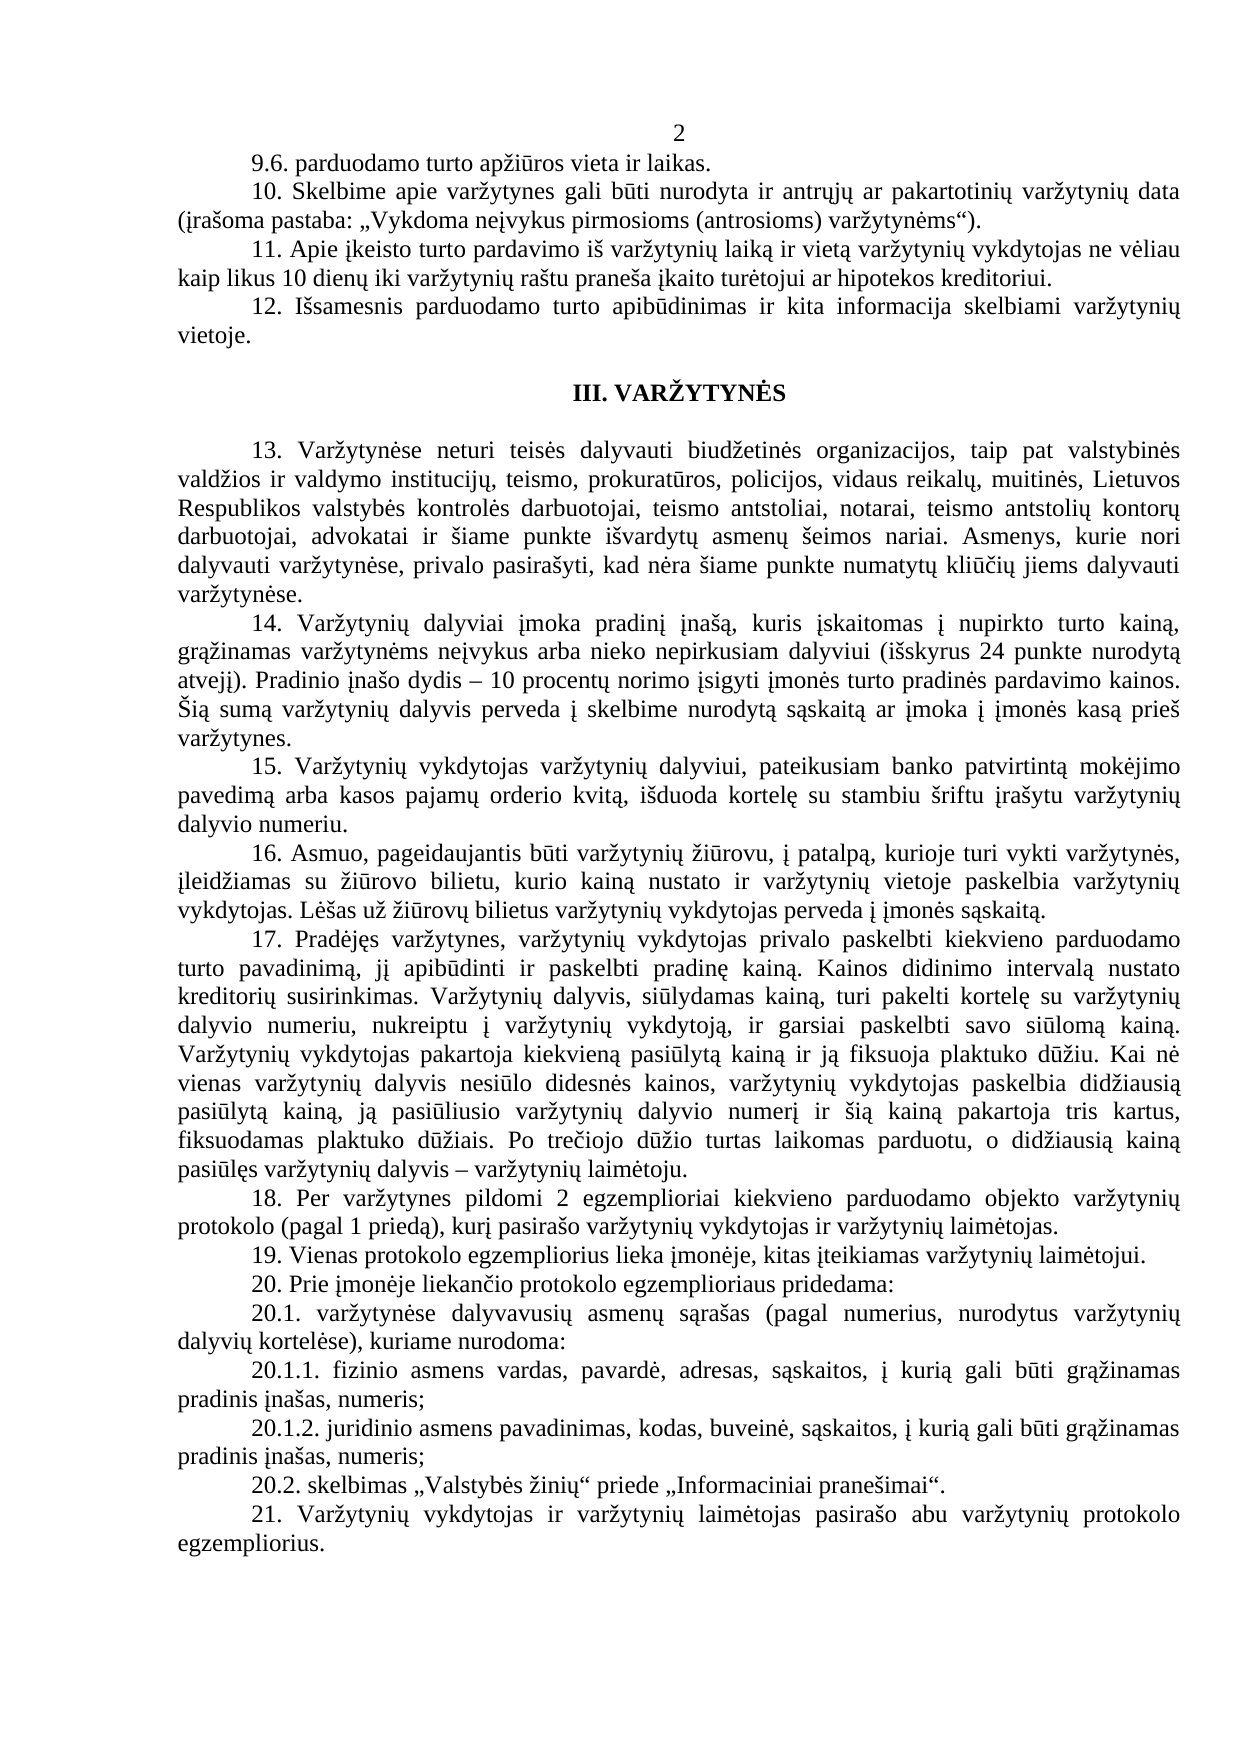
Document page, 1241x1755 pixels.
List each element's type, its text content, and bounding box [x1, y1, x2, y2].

text 21. Varžytynių vykdytojas ir varžytynių laimėtojas pasirašo abu varžytynių protokolo egzempliorius. [177, 1499, 1181, 1556]
text 16. Asmuo, pageidaujantis būti varžytynių žiūrovu, į patalpą, kurioje turi vykti varžytynės, įleidžiamas su žiūrovo bilietu, kurio kainą nustato ir varžytynių vietoje paskelbia varžytynių vykdytojas. Lėšas už žiūrovų bilietus varžytynių vykdytojas perveda į įmonės sąskaitą. [177, 838, 1181, 924]
text 13. Varžytynėse neturi teisės dalyvauti biudžetinės organizacijos, taip pat valstybinės valdžios ir valdymo institucijų, teismo, prokuratūros, policijos, vidaus reikalų, muitinės, Lietuvos Respublikos valstybės kontrolės darbuotojai, teismo antstoliai, notarai, teismo antstolių kontorų darbuotojai, advokatai ir šiame punkte išvardytų asmenų šeimos nariai. Asmenys, kurie nori dalyvauti varžytynėse, privalo pasirašyti, kad nėra šiame punkte numatytų kliūčių jiems dalyvauti varžytynėse. [177, 435, 1181, 608]
text 20.1.1. fizinio asmens vardas, pavardė, adresas, sąskaitos, į kurią gali būti grąžinamas pradinis įnašas, numeris; [177, 1355, 1181, 1413]
text 20. Prie įmonėje liekančio protokolo egzemplioriaus pridedama: [177, 1269, 1181, 1298]
text 19. Vienas protokolo egzempliorius lieka įmonėje, kitas įteikiamas varžytynių laimėtojui. [177, 1240, 1181, 1269]
text 20.1. varžytynėse dalyvavusių asmenų sąrašas (pagal numerius, nurodytus varžytynių dalyvių kortelėse), kuriame nurodoma: [177, 1298, 1181, 1355]
text 20.2. skelbimas „Valstybės žinių“ priede „Informaciniai pranešimai“. [177, 1470, 1181, 1499]
text 12. Išsamesnis parduodamo turto apibūdinimas ir kita informacija skelbiami varžytynių vietoje. [177, 291, 1181, 349]
text 9.6. parduodamo turto apžiūros vieta ir laikas. [177, 148, 1181, 176]
text 20.1.2. juridinio asmens pavadinimas, kodas, buveinė, sąskaitos, į kurią gali būti grąžinamas pradinis įnašas, numeris; [177, 1413, 1181, 1470]
text 10. Skelbime apie varžytynes gali būti nurodyta ir antrųjų ar pakartotinių varžytynių data (įrašoma pastaba: „Vykdoma neįvykus pirmosioms (antrosioms) varžytynėms“). [177, 176, 1181, 234]
text III. VARŽYTYNĖS [177, 378, 1181, 406]
text 14. Varžytynių dalyviai įmoka pradinį įnašą, kuris įskaitomas į nupirkto turto kainą, grąžinamas varžytynėms neįvykus arba nieko nepirkusiam dalyviui (išskyrus 24 punkte nurodytą atvejį). Pradinio įnašo dydis – 10 procentų norimo įsigyti įmonės turto pradinės pardavimo kainos. Šią sumą varžytynių dalyvis perveda į skelbime nurodytą sąskaitą ar įmoka į įmonės kasą prieš varžytynes. [177, 608, 1181, 751]
text 11. Apie įkeisto turto pardavimo iš varžytynių laiką ir vietą varžytynių vykdytojas ne vėliau kaip likus 10 dienų iki varžytynių raštu praneša įkaito turėtojui ar hipotekos kreditoriui. [177, 234, 1181, 291]
text 18. Per varžytynes pildomi 2 egzemplioriai kiekvieno parduodamo objekto varžytynių protokolo (pagal 1 priedą), kurį pasirašo varžytynių vykdytojas ir varžytynių laimėtojas. [177, 1183, 1181, 1240]
text 15. Varžytynių vykdytojas varžytynių dalyviui, pateikusiam banko patvirtintą mokėjimo pavedimą arba kasos pajamų orderio kvitą, išduoda kortelę su stambiu šriftu įrašytu varžytynių dalyvio numeriu. [177, 751, 1181, 838]
text 17. Pradėjęs varžytynes, varžytynių vykdytojas privalo paskelbti kiekvieno parduodamo turto pavadinimą, jį apibūdinti ir paskelbti pradinę kainą. Kainos didinimo intervalą nustato kreditorių susirinkimas. Varžytynių dalyvis, siūlydamas kainą, turi pakelti kortelę su varžytynių dalyvio numeriu, nukreiptu į varžytynių vykdytoją, ir garsiai paskelbti savo siūlomą kainą. Varžytynių vykdytojas pakartoja kiekvieną pasiūlytą kainą ir ją fiksuoja plaktuko dūžiu. Kai nė vienas varžytynių dalyvis nesiūlo didesnės kainos, varžytynių vykdytojas paskelbia didžiausią pasiūlytą kainą, ją pasiūliusio varžytynių dalyvio numerį ir šią kainą pakartoja tris kartus, fiksuodamas plaktuko dūžiais. Po trečiojo dūžio turtas laikomas parduotu, o didžiausią kainą pasiūlęs varžytynių dalyvis – varžytynių laimėtoju. [177, 924, 1181, 1183]
